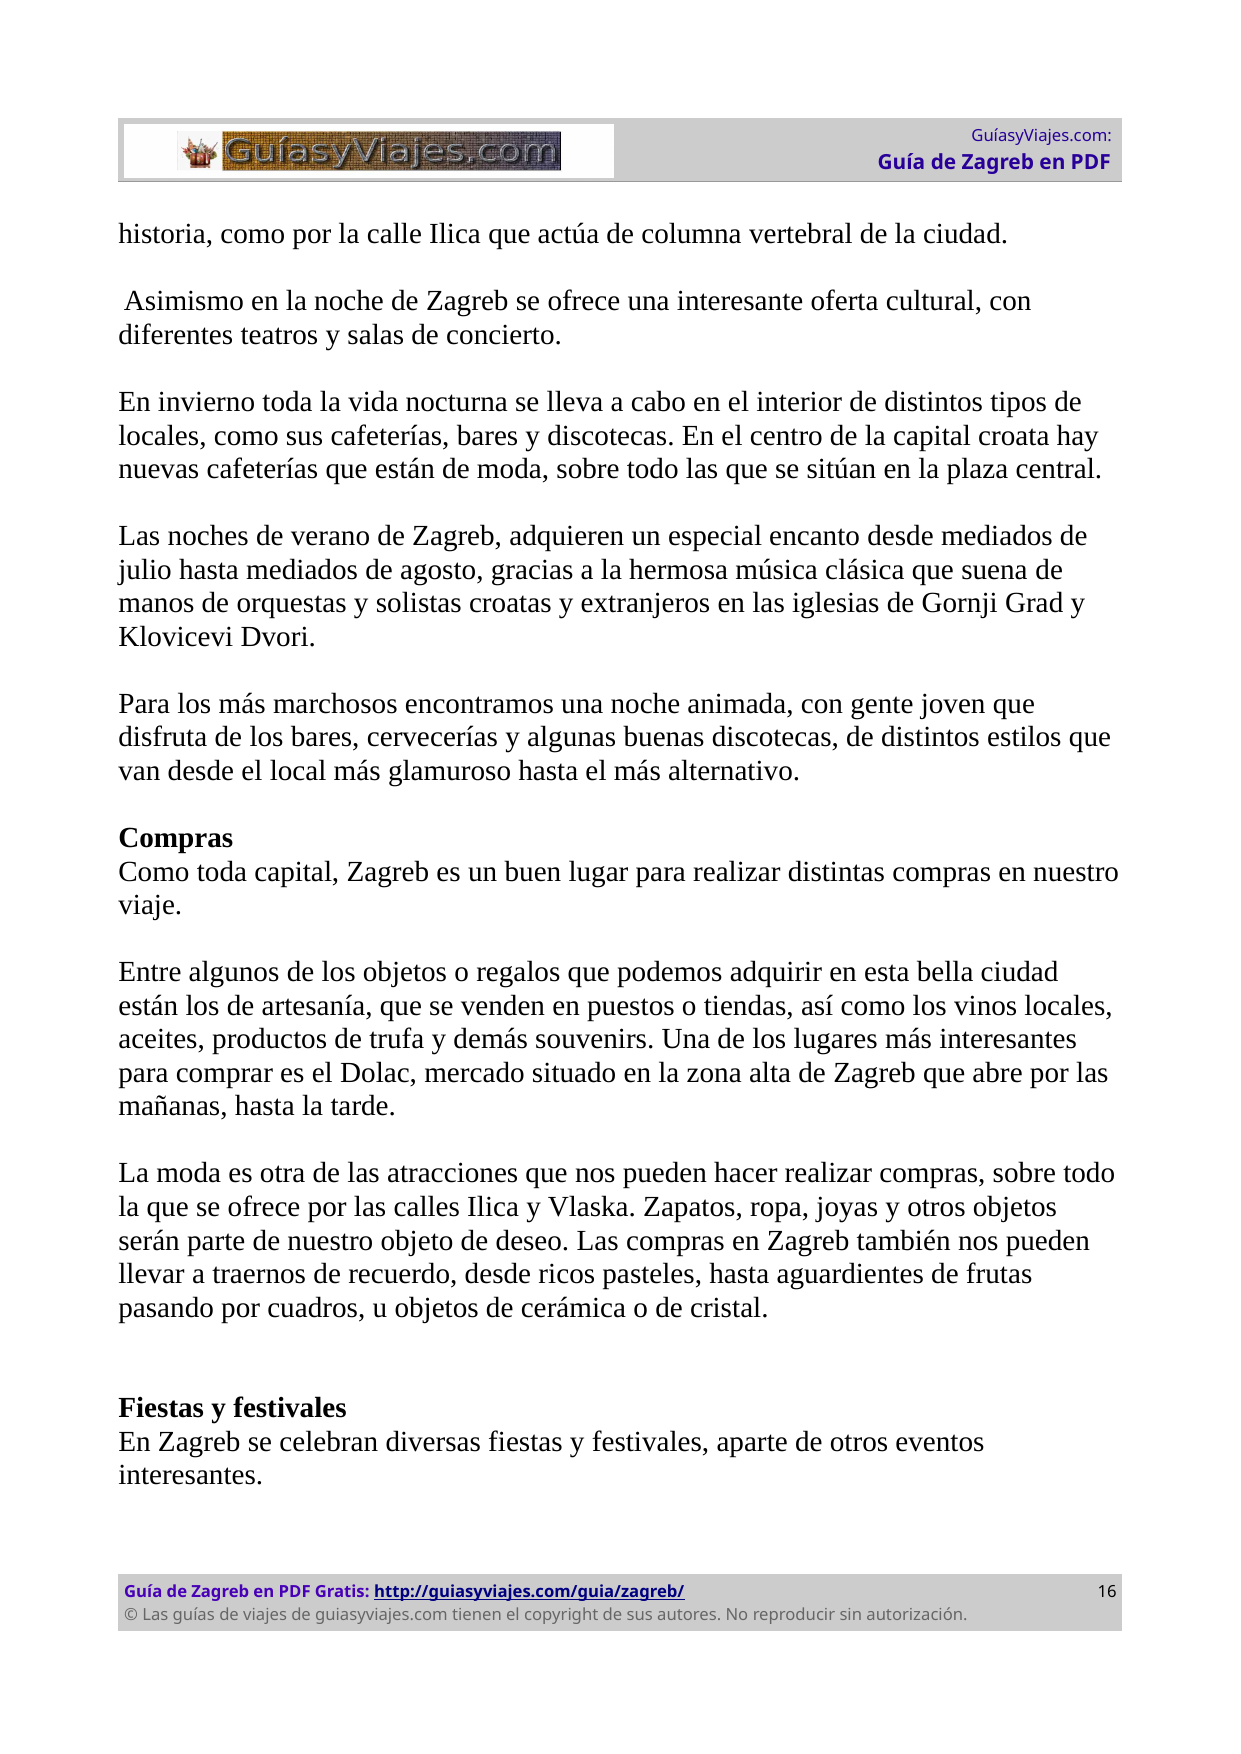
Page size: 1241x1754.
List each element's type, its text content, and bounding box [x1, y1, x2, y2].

text Como toda capital, Zagreb es un buen lugar para realizar distintas compras en nuestro viaje. [118, 854, 1122, 921]
text Para los más marchosos encontramos una noche animada, con gente joven que disfruta de los bares, cervecerías y algunas buenas discotecas, de distintos estilos que van desde el local más glamuroso hasta el más alternativo. [118, 686, 1122, 787]
text Fiestas y festivales [118, 1390, 1122, 1424]
text En Zagreb se celebran diversas fiestas y festivales, aparte de otros eventos interesantes. [118, 1424, 1122, 1491]
text Las noches de verano de Zagreb, adquieren un especial encanto desde mediados de julio hasta mediados de agosto, gracias a la hermosa música clásica que suena de manos de orquestas y solistas croatas y extranjeros en las iglesias de Gornji Grad y Klovicevi Dvori. [118, 518, 1122, 652]
text La moda es otra de las atracciones que nos pueden hacer realizar compras, sobre todo la que se ofrece por las calles Ilica y Vlaska. Zapatos, ropa, joyas y otros objetos serán parte de nuestro objeto de deseo. Las compras en Zagreb también nos pueden llevar a traernos de recuerdo, desde ricos pasteles, hasta aguardientes de frutas pasando por cuadros, u objetos de cerámica o de cristal. [118, 1156, 1122, 1323]
text Compras [118, 820, 1122, 854]
text Entre algunos de los objetos o regalos que podemos adquirir en esta bella ciudad están los de artesanía, que se venden en puestos o tiendas, así como los vinos locales, aceites, productos de trufa y demás souvenirs. Una de los lugares más interesantes para comprar es el Dolac, mercado situado en la zona alta de Zagreb que abre por las mañanas, hasta la tarde. [118, 954, 1122, 1122]
text historia, como por la calle Ilica que actúa de columna vertebral de la ciudad. [118, 216, 1122, 250]
text En invierno toda la vida nocturna se lleva a cabo en el interior de distintos tipos de locales, como sus cafeterías, bares y discotecas. En el centro de la capital croata hay nuevas cafeterías que están de moda, sobre todo las que se sitúan en la plaza central. [118, 384, 1122, 485]
text Asimismo en la noche de Zagreb se ofrece una interesante oferta cultural, con diferentes teatros y salas de concierto. [118, 283, 1122, 351]
picture [124, 124, 614, 178]
